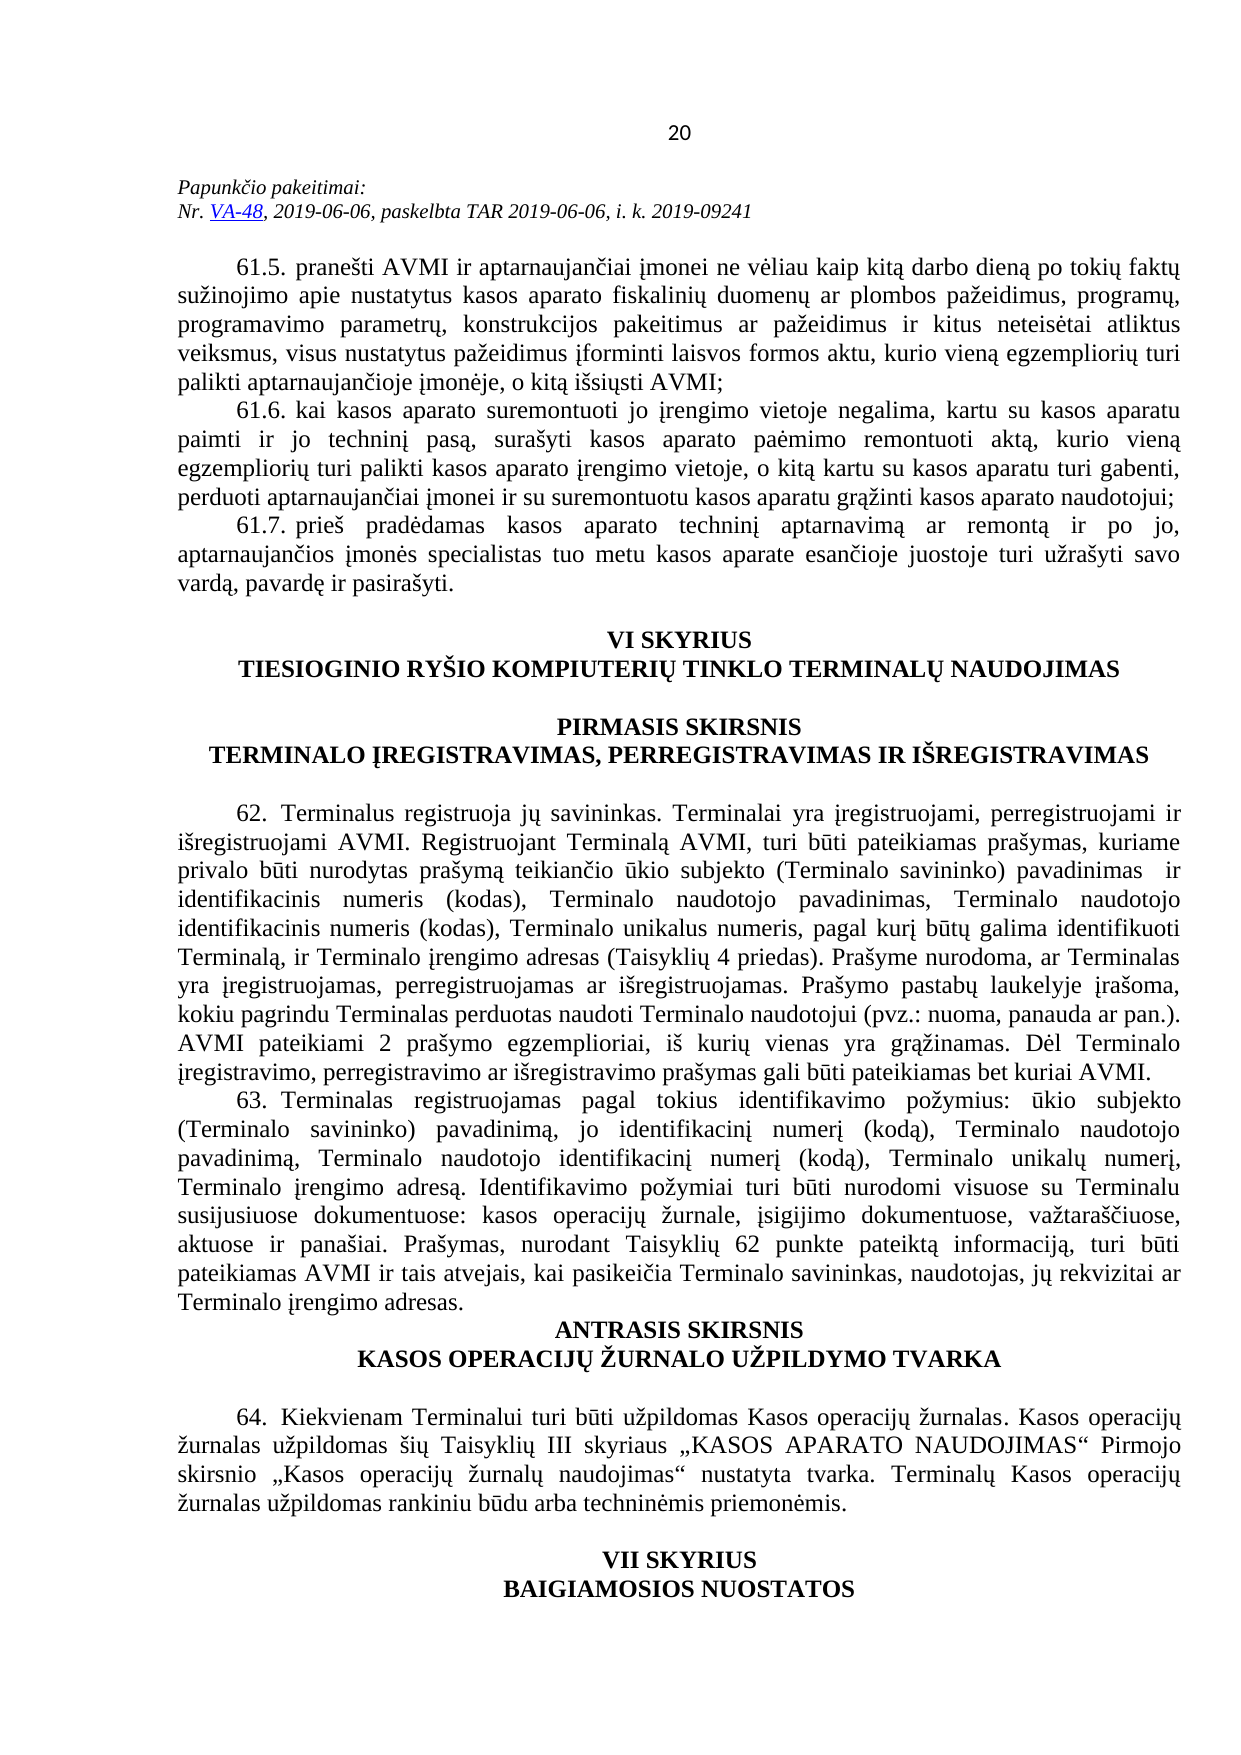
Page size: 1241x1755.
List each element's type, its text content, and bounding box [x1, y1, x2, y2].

text BAIGIAMOSIOS NUOSTATOS [177, 1574, 1181, 1603]
text PIRMASIS SKIRSNIS [177, 712, 1181, 741]
text 61.6. kai kasos aparato suremontuoti jo įrengimo vietoje negalima, kartu su kasos aparatu paimti ir jo techninį pasą, surašyti kasos aparato paėmimo remontuoti aktą, kurio vieną egzempliorių turi palikti kasos aparato įrengimo vietoje, o kitą kartu su kasos aparatu turi gabenti, perduoti aptarnaujančiai įmonei ir su suremontuotu kasos aparatu grąžinti kasos aparato naudotojui; [177, 396, 1181, 511]
text Papunkčio pakeitimai: [177, 175, 1181, 199]
text ANTRASIS SKIRSNIS [177, 1316, 1181, 1344]
text 64. Kiekvienam Terminalui turi būti užpildomas Kasos operacijų žurnalas. Kasos operacijų žurnalas užpildomas šių Taisyklių III skyriaus „KASOS APARATO NAUDOJIMAS“ Pirmojo skirsnio „Kasos operacijų žurnalų naudojimas“ nustatyta tvarka. Terminalų Kasos operacijų žurnalas užpildomas rankiniu būdu arba techninėmis priemonėmis. [177, 1402, 1181, 1517]
text VII SKYRIUS [177, 1546, 1181, 1574]
text VI SKYRIUS [177, 626, 1181, 654]
text 61.5. pranešti AVMI ir aptarnaujančiai įmonei ne vėliau kaip kitą darbo dieną po tokių faktų sužinojimo apie nustatytus kasos aparato fiskalinių duomenų ar plombos pažeidimus, programų, programavimo parametrų, konstrukcijos pakeitimus ar pažeidimus ir kitus neteisėtai atliktus veiksmus, visus nustatytus pažeidimus įforminti laisvos formos aktu, kurio vieną egzempliorių turi palikti aptarnaujančioje įmonėje, o kitą išsiųsti AVMI; [177, 252, 1181, 396]
text 61.7. prieš pradėdamas kasos aparato techninį aptarnavimą ar remontą ir po jo, aptarnaujančios įmonės specialistas tuo metu kasos aparate esančioje juostoje turi užrašyti savo vardą, pavardę ir pasirašyti. [177, 511, 1181, 597]
text 63. Terminalas registruojamas pagal tokius identifikavimo požymius: ūkio subjekto (Terminalo savininko) pavadinimą, jo identifikacinį numerį (kodą), Terminalo naudotojo pavadinimą, Terminalo naudotojo identifikacinį numerį (kodą), Terminalo unikalų numerį, Terminalo įrengimo adresą. Identifikavimo požymiai turi būti nurodomi visuose su Terminalu susijusiuose dokumentuose: kasos operacijų žurnale, įsigijimo dokumentuose, važtaraščiuose, aktuose ir panašiai. Prašymas, nurodant Taisyklių 62 punkte pateiktą informaciją, turi būti pateikiamas AVMI ir tais atvejais, kai pasikeičia Terminalo savininkas, naudotojas, jų rekvizitai ar Terminalo įrengimo adresas. [177, 1086, 1181, 1316]
text KASOS OPERACIJŲ ŽURNALO UŽPILDYMO TVARKA [177, 1344, 1181, 1373]
text TIESIOGINIO RYŠIO KOMPIUTERIŲ TINKLO TERMINALŲ NAUDOJIMAS [177, 654, 1181, 683]
text Nr. VA-48, 2019-06-06, paskelbta TAR 2019-06-06, i. k. 2019-09241 [177, 199, 1181, 223]
text 62. Terminalus registruoja jų savininkas. Terminalai yra įregistruojami, perregistruojami ir išregistruojami AVMI. Registruojant Terminalą AVMI, turi būti pateikiamas prašymas, kuriame privalo būti nurodytas prašymą teikiančio ūkio subjekto (Terminalo savininko) pavadinimas ir identifikacinis numeris (kodas), Terminalo naudotojo pavadinimas, Terminalo naudotojo identifikacinis numeris (kodas), Terminalo unikalus numeris, pagal kurį būtų galima identifikuoti Terminalą, ir Terminalo įrengimo adresas (Taisyklių 4 priedas). Prašyme nurodoma, ar Terminalas yra įregistruojamas, perregistruojamas ar išregistruojamas. Prašymo pastabų laukelyje įrašoma, kokiu pagrindu Terminalas perduotas naudoti Terminalo naudotojui (pvz.: nuoma, panauda ar pan.). AVMI pateikiami 2 prašymo egzemplioriai, iš kurių vienas yra grąžinamas. Dėl Terminalo įregistravimo, perregistravimo ar išregistravimo prašymas gali būti pateikiamas bet kuriai AVMI. [177, 798, 1181, 1086]
text TERMINALO ĮREGISTRAVIMAS, PERREGISTRAVIMAS IR IŠREGISTRAVIMAS [177, 741, 1181, 769]
